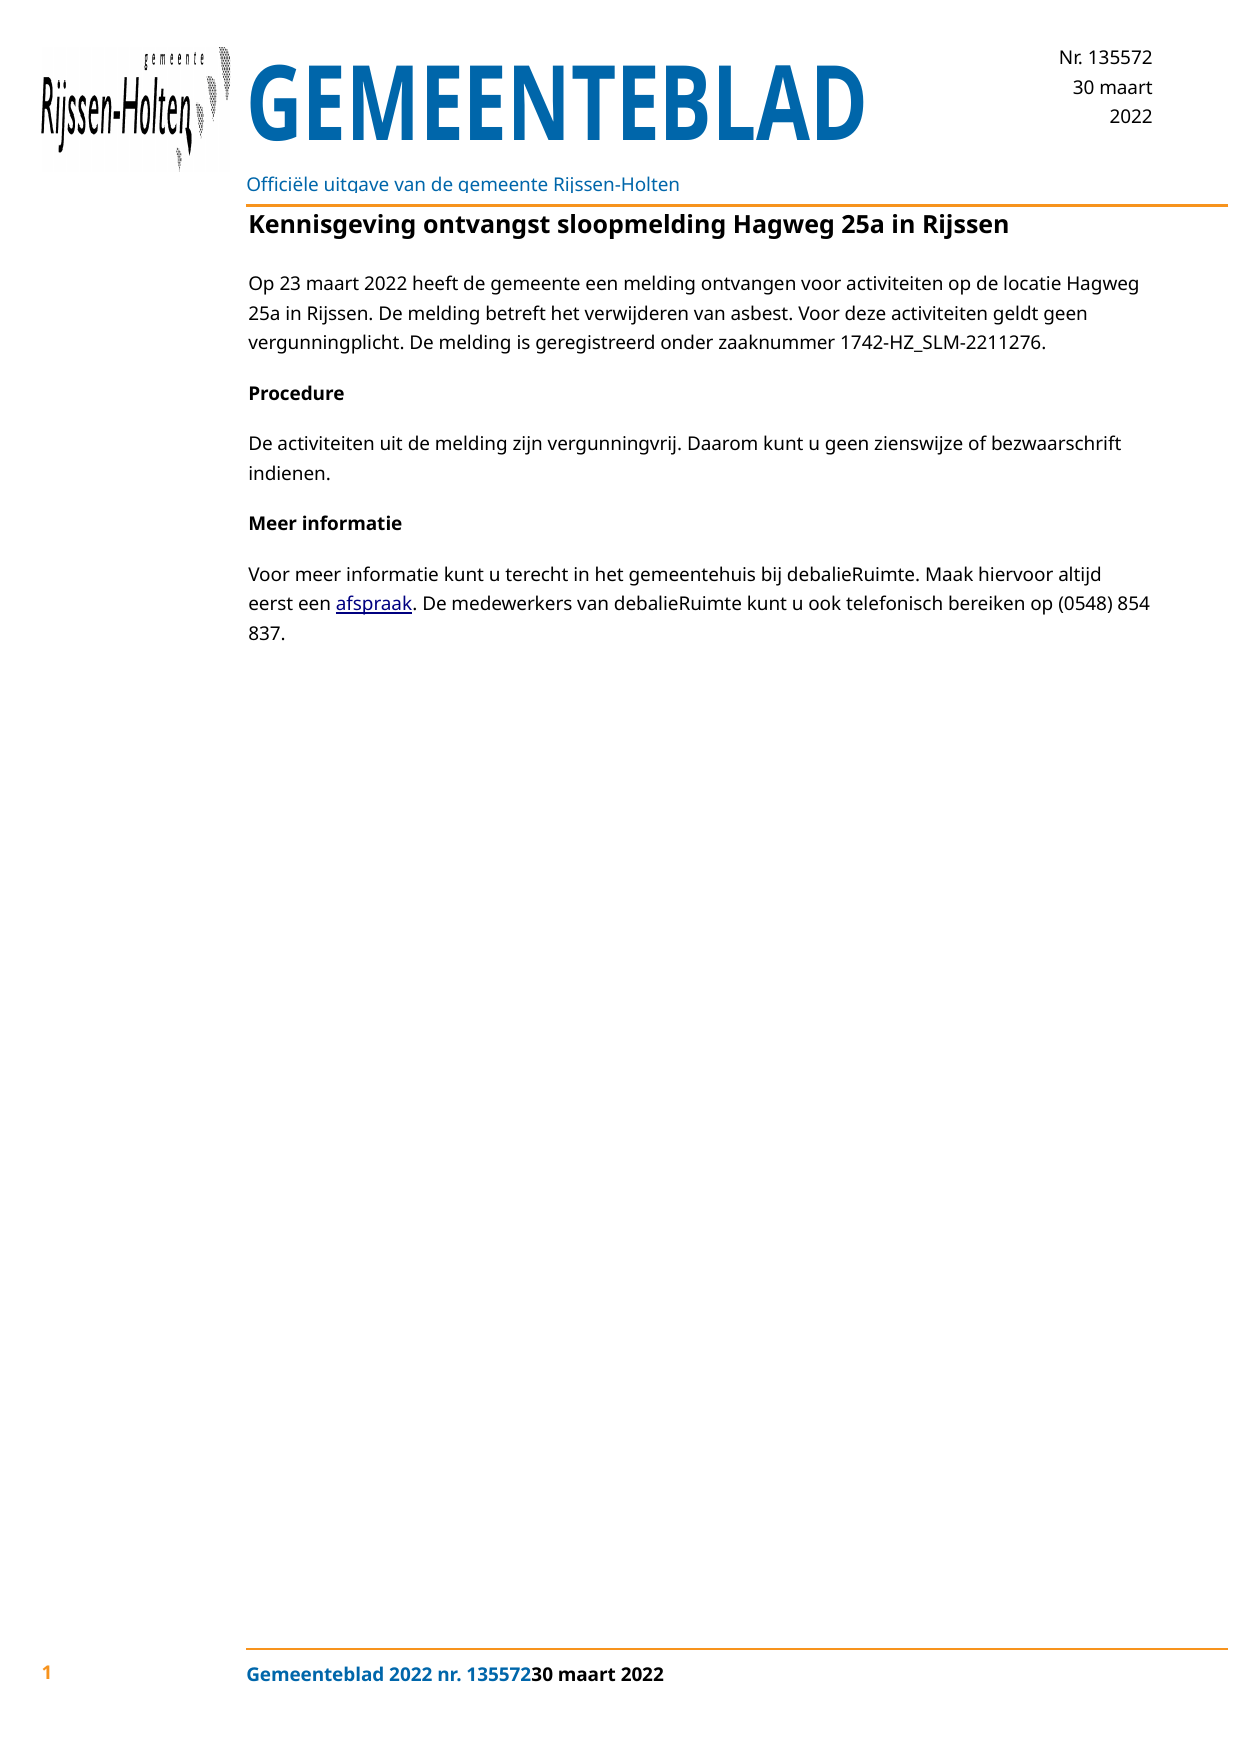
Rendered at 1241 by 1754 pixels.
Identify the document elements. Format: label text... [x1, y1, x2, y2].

text Procedure [248, 380, 1152, 406]
text Op 23 maart 2022 heeft de gemeente een melding ontvangen voor activiteiten op de locatie Hagweg 25a in Rijssen. De melding betreft het verwijderen van asbest. Voor deze activiteiten geldt geen vergunningplicht. De melding is geregistreerd onder zaaknummer 1742-HZ_SLM-2211276. [248, 270, 1152, 355]
text Kennisgeving ontvangst sloopmelding Hagweg 25a in Rijssen [248, 207, 1152, 241]
text De activiteiten uit de melding zijn vergunningvrij. Daarom kunt u geen zienswijze of bezwaarschrift indienen. [248, 430, 1152, 486]
text Voor meer informatie kunt u terecht in het gemeentehuis bij debalieRuimte. Maak hiervoor altijd eerst een afspraak. De medewerkers van debalieRuimte kunt u ook telefonisch bereiken op (0548) 854 837. [248, 561, 1152, 646]
text Meer informatie [248, 510, 1152, 536]
picture [41, 47, 231, 172]
